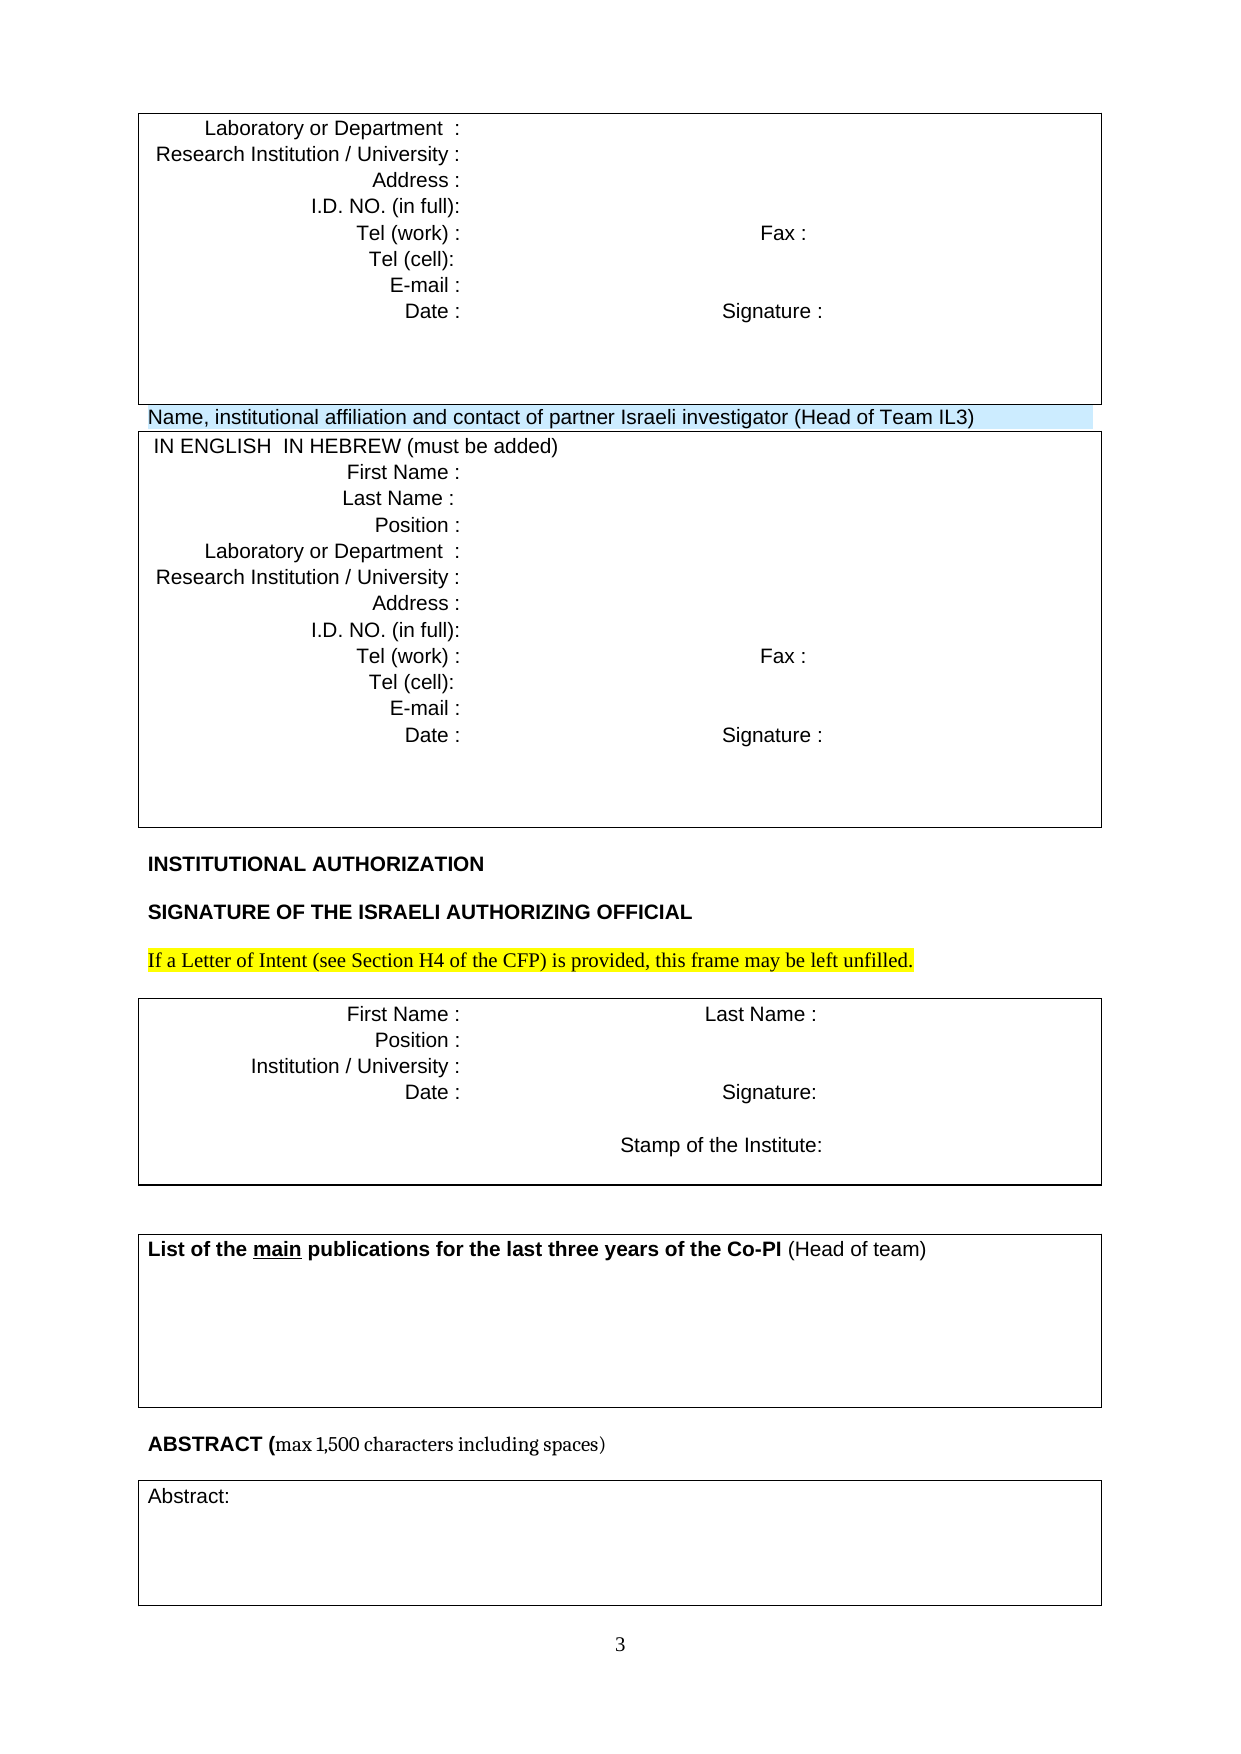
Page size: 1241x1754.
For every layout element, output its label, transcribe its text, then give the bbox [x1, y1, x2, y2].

text If a Letter of Intent (see Section H4 of the CFP) is provided, this frame may be left unfilled. [148, 948, 1093, 972]
text Institution / University : [139, 1051, 1101, 1077]
text Date : Signature : [139, 296, 1101, 323]
text Position : [139, 1024, 1101, 1051]
text Laboratory or Department : [139, 536, 1101, 562]
text in ENGLISH IN HEBREW (must be added) [139, 432, 1101, 457]
text Abstract (max 1,500 characters including spaces) [123, 1432, 1115, 1456]
text Research Institution / University : [139, 562, 1101, 588]
text First Name : [139, 457, 1101, 483]
text Laboratory or Department : [139, 114, 1101, 139]
text Address : [139, 165, 1101, 191]
text Date : Signature: [139, 1077, 1101, 1104]
text Tel (work) : Fax : [139, 217, 1101, 244]
text Abstract: [139, 1481, 1101, 1507]
text E-mail : [139, 270, 1101, 296]
text I.D. NO. (in full): [139, 614, 1101, 641]
subtitle SIGNATURE OF THE ISRAELI AUTHORIZING OFFICIAL [148, 900, 1093, 924]
text E-mail : [139, 693, 1101, 719]
text Tel (cell): [139, 244, 1101, 270]
text List of the main publications for the last three years of the Co-PI (Head of team) [139, 1235, 1101, 1261]
subtitle INSTITUTIONal authorization [148, 852, 1093, 876]
text Last Name : [139, 483, 1101, 509]
text Address : [139, 588, 1101, 614]
text Date : Signature : [139, 719, 1101, 747]
text Tel (work) : Fax : [139, 641, 1101, 667]
text Position : [139, 509, 1101, 536]
text Stamp of the Institute: [139, 1129, 1101, 1156]
text Tel (cell): [139, 667, 1101, 693]
text First Name : Last Name : [139, 999, 1101, 1024]
text Name, institutional affiliation and contact of partner Israeli investigator (Head of Team IL3) [148, 405, 1093, 429]
text Research Institution / University : [139, 139, 1101, 165]
text I.D. NO. (in full): [139, 191, 1101, 217]
